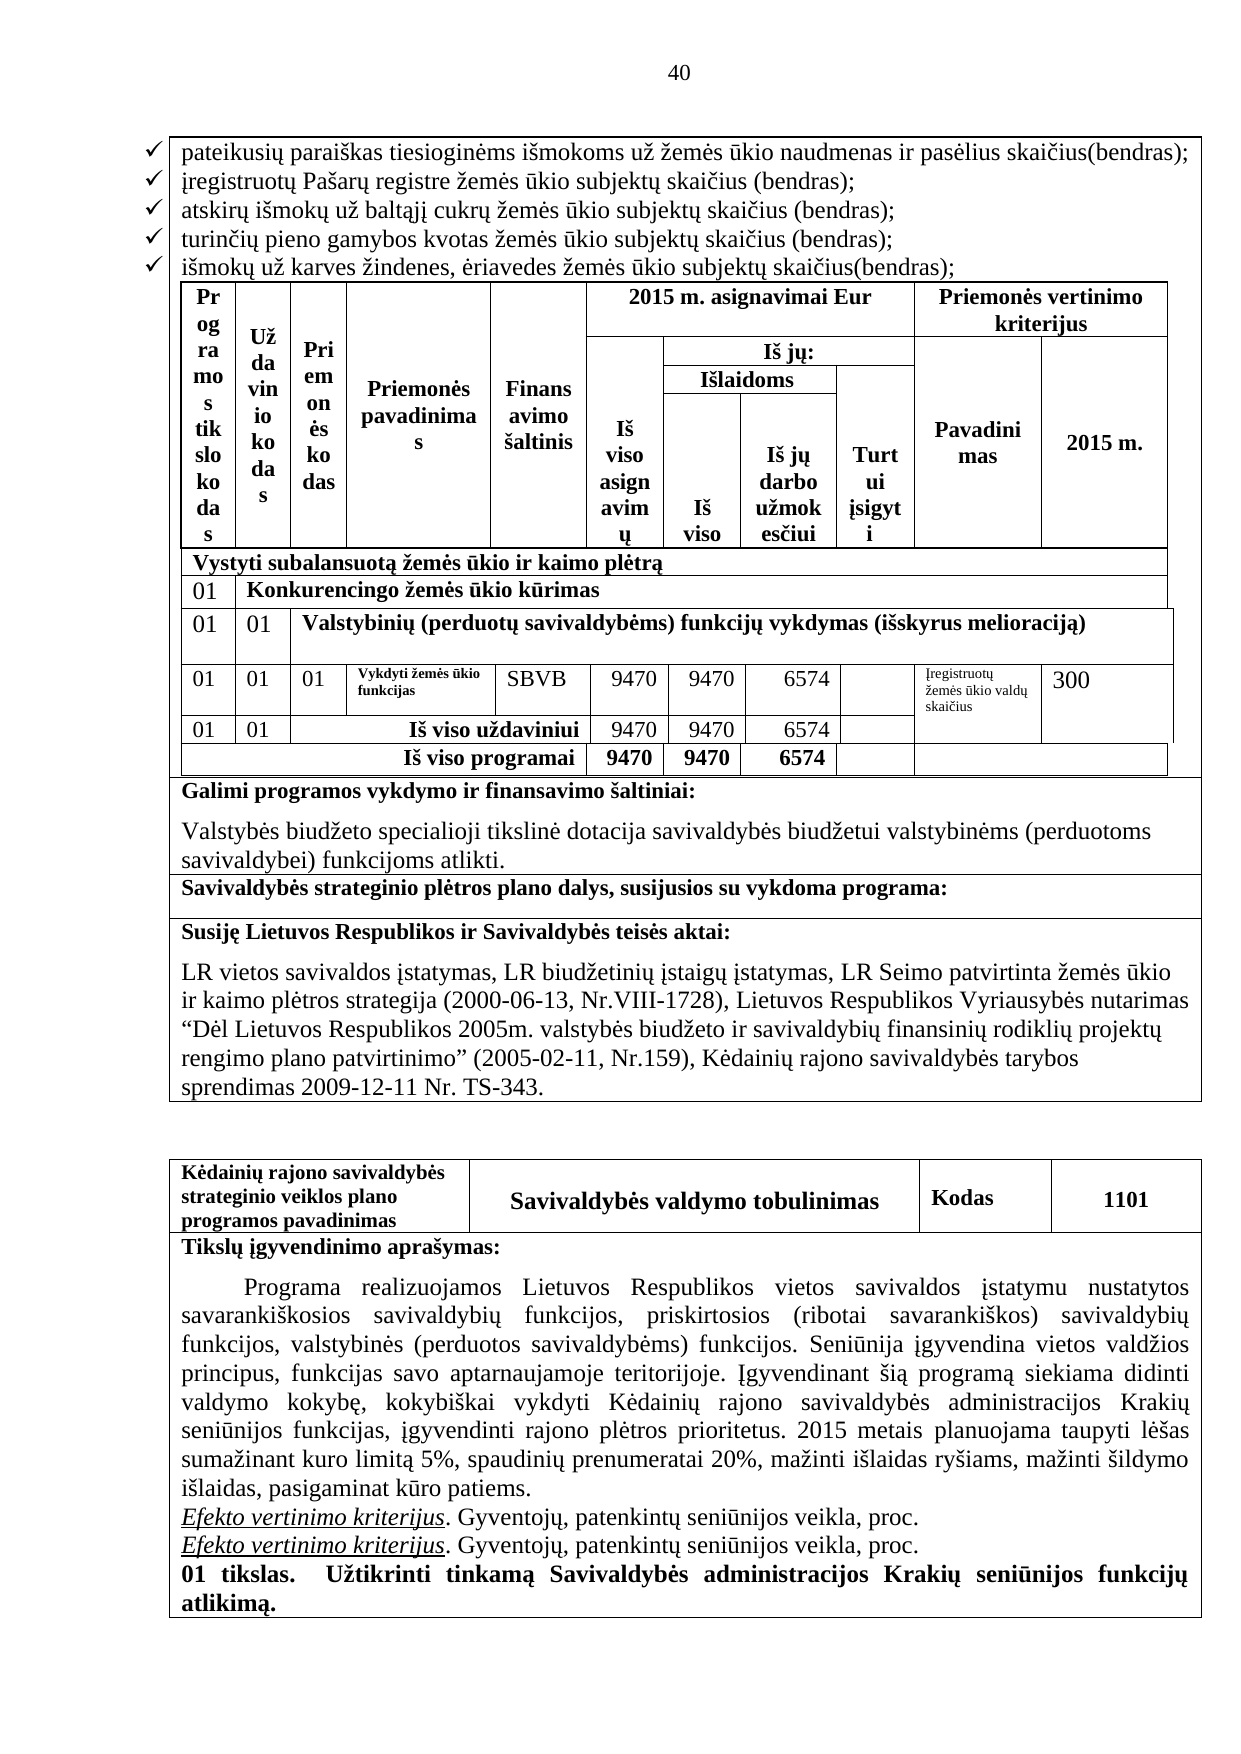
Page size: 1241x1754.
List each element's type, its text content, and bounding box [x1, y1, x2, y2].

table_cell Iš viso uždaviniui [291, 716, 590, 743]
table_cell Iš jų darbo užmokesčiui [741, 394, 836, 547]
table_cell 01 [182, 576, 235, 608]
table_cell SBVB [496, 665, 590, 715]
table_cell Konkurencingo žemės ūkio kūrimas [236, 576, 1167, 608]
table_cell [1168, 430, 1174, 547]
table_cell [915, 715, 1041, 743]
table_cell [1168, 336, 1174, 364]
table_header Priemonės kodas [291, 283, 346, 547]
table_header Savivaldybės valdymo tobulinimas [470, 1160, 919, 1232]
table_cell Susiję Lietuvos Respublikos ir Savivaldybės teisės aktai: LR vietos savivaldos įstatymas, LR biudžetinių įstaigų įstatymas, LR Seimo patvirtinta žemės ūkio ir kaimo plėtros strategija (2000-06-13, Nr.VIII-1728), Lietuvos Respublikos Vyriausybės nutarimas “Dėl Lietuvos Respublikos 2005m. valstybės biudžeto ir savivaldybių finansinių rodiklių projektų rengimo plano patvirtinimo” (2005-02-11, Nr.159), Kėdainių rajono savivaldybės tarybos sprendimas 2009-12-11 Nr. TS-343. [170, 919, 1201, 1101]
table_header Kėdainių rajono savivaldybės strateginio veiklos plano programos pavadinimas [170, 1160, 469, 1232]
table_cell 9470 [591, 665, 668, 715]
table_cell [915, 744, 1167, 775]
table_cell 01 [182, 716, 235, 743]
table_cell 01 [236, 609, 290, 664]
table_cell Vystyti subalansuotą žemės ūkio ir kaimo plėtrą [182, 549, 1167, 575]
table_cell Išlaidoms [664, 366, 836, 393]
table_cell Pavadinimas [915, 337, 1041, 547]
table_cell [1168, 365, 1174, 393]
table_cell Savivaldybės strateginio plėtros plano dalys, susijusios su vykdoma programa: [170, 875, 1201, 917]
table_cell Tikslų įgyvendinimo aprašymas: Programa parengta siekiant užtikrinti valstybinių (perduotų savivaldybėms) funkcijų vykdymą ir Savivaldybės administracijos Žemės ūkio skyriui pavestų funkcijų pilnavertį, kokybišką ir savalaikį vykdymą. Valstybinių (perduotų savivaldybėms) funkcijų vykdymas yra tampriai susiję su kaimo plėtra, žemės ūkio konkurencingumo didinimu. Efekto vertinimo kriterijus – Įregistruotų ūkininkų ūkių skaičius 01 tikslas. Konkurencingo žemės ūkio kūrimas Tikslui pasiekti keliamas uždavinys: 01 uždavinys. Valstybinių (perduotų savivaldybėms) funkcijų vykdymas (išskyrus melioraciją). Funkcijos: 1) Paraiškų tiesioginėms išmokoms už žemės ūkio naudmenų ir pasėlių plotus administravimas, atskirų išmokų už baltąjį cukrų administravimas. 2) Žemės ūkio ir kaimo valdų atnaujinimas ir naujų registravimas, ūkio subjektų registravimas į Įregistruotų pašarų ūkio subjektų sąrašą, ūkininkų ūkių registravimas. 3) Pieno kvotų gamybos paraiškų ir kitų dokumentų administravimas, išmokų už kvotinį pieną administravimas, išmokų už parduotus skerdimui gyvulius, karves žindenes ir ėriavedes administravimas. 4) Žemės ūkio klausimų koordinavimas, kaimo plėtros bei paramos žemės ūkiui ir kaimo plėtrai organizavimas bei įgyvendinimas. Uždaviniui įgyvendinti yra numatyta ši priemonė: 01 Vykdyti žemės ūkio funkcijas Produkto vertinimo kriterijai:  įregistruotų žemės ūkio valdų skaičius(bendras) ;  pateikusių paraiškas tiesioginėms išmokoms už žemės ūkio naudmenas ir pasėlius skaičius(bendras);  įregistruotų Pašarų registre žemės ūkio subjektų skaičius (bendras);  atskirų išmokų už baltąjį cukrų žemės ūkio subjektų skaičius (bendras);  turinčių pieno gamybos kvotas žemės ūkio subjektų skaičius (bendras);  išmokų už karves žindenes, ėriavedes žemės ūkio subjektų skaičius(bendras); [170, 138, 1201, 777]
table_cell [1168, 547, 1174, 575]
table_cell [1042, 715, 1173, 743]
table_header Priemonės vertinimo kriterijus [915, 283, 1167, 336]
table_cell 6574 [741, 744, 836, 775]
table_cell Iš viso programai [182, 744, 586, 775]
table_cell [1168, 743, 1174, 775]
table_cell [841, 665, 914, 715]
table_header Uždavinio kodas [236, 283, 290, 547]
table_cell Iš viso asignavimų [587, 337, 663, 547]
table_cell 01 [182, 609, 235, 664]
table_cell 6574 [746, 665, 840, 715]
table_header Priemonės pavadinimas [347, 283, 490, 547]
table_cell 9470 [591, 716, 668, 743]
table_cell 9470 [587, 744, 663, 775]
table_cell 300 [1042, 665, 1173, 715]
table_cell Įregistruotų žemės ūkio valdų skaičius [915, 665, 1041, 715]
table_cell 01 [291, 665, 346, 715]
table_cell 2015 m. [1042, 337, 1167, 547]
table_cell Tikslų įgyvendinimo aprašymas: Programa realizuojamos Lietuvos Respublikos vietos savivaldos įstatymu nustatytos savarankiškosios savivaldybių funkcijos, priskirtosios (ribotai savarankiškos) savivaldybių funkcijos, valstybinės (perduotos savivaldybėms) funkcijos. Seniūnija įgyvendina vietos valdžios principus, funkcijas savo aptarnaujamoje teritorijoje. Įgyvendinant šią programą siekiama didinti valdymo kokybę, kokybiškai vykdyti Kėdainių rajono savivaldybės administracijos Krakių seniūnijos funkcijas, įgyvendinti rajono plėtros prioritetus. 2015 metais planuojama taupyti lėšas sumažinant kuro limitą 5%, spaudinių prenumeratai 20%, mažinti išlaidas ryšiams, mažinti šildymo išlaidas, pasigaminat kūro patiems. Efekto vertinimo kriterijus. Gyventojų, patenkintų seniūnijos veikla, proc. Efekto vertinimo kriterijus. Gyventojų, patenkintų seniūnijos veikla, proc. 01 tikslas. Užtikrinti tinkamą Savivaldybės administracijos Krakių seniūnijos funkcijų atlikimą. Tikslui pasiekti keliami du uždaviniai: 01 uždavinys. Sudaryti sąlygas kokybiškai įgyvendinti Kėdainių rajono savivaldybės administracijos Krakių seniūnijos funkcijas Uždaviniui įgyvendinti yra numatyta priemonė: 04 Organizuoti seniūnijos darbą 02 uždavinys. Užtikrinti kokybišką valstybinių (perduotų Savivaldybėms) funkcijų vykdymą. Uždaviniui įgyvendinti yra numatytos priemonės: 01 Vykdyti gyventojų registrų tvarkymo ir duomenų valstybės registrui teikimo funkciją 02 Vykdyti valstybinės žemės ir kito turto valdymo, naudojimo ir disponavimo juo patikėjimo teise, funkciją 03 Vykdyti gyvenamosios vietos deklaravimo funkciją 04 Rengti ir įgyvendinti darbo rinkos politiką [170, 1233, 1201, 1617]
table_cell 9470 [669, 716, 745, 743]
table_cell [1168, 393, 1174, 430]
table_header [1168, 281, 1174, 336]
table_cell 01 [236, 665, 290, 715]
table_cell Iš jų: [664, 337, 914, 364]
table_cell Galimi programos vykdymo ir finansavimo šaltiniai: Valstybės biudžeto specialioji tikslinė dotacija savivaldybės biudžetui valstybinėms (perduotoms savivaldybei) funkcijoms atlikti. [170, 778, 1201, 873]
table_cell Valstybinių (perduotų savivaldybėms) funkcijų vykdymas (išskyrus melioraciją) [291, 609, 1173, 664]
table_cell [1168, 575, 1174, 608]
table_cell 9470 [669, 665, 745, 715]
table_cell Vykdyti žemės ūkio funkcijas [347, 665, 495, 715]
table_cell [837, 744, 914, 775]
table_header Finansavimo šaltinis [491, 283, 586, 547]
table_cell 01 [182, 665, 235, 715]
table_header 2015 m. asignavimai Eur [587, 283, 914, 336]
table_cell [841, 716, 914, 743]
table_header Programos tikslo kodas [182, 283, 235, 547]
table_cell Iš viso [664, 394, 740, 547]
table_cell 6574 [746, 716, 840, 743]
table_cell 9470 [664, 744, 740, 775]
table_header Kodas [920, 1160, 1051, 1232]
table_header 1101 [1052, 1160, 1201, 1232]
table_cell Turtui įsigyti [837, 366, 914, 547]
table_cell 01 [236, 716, 290, 743]
